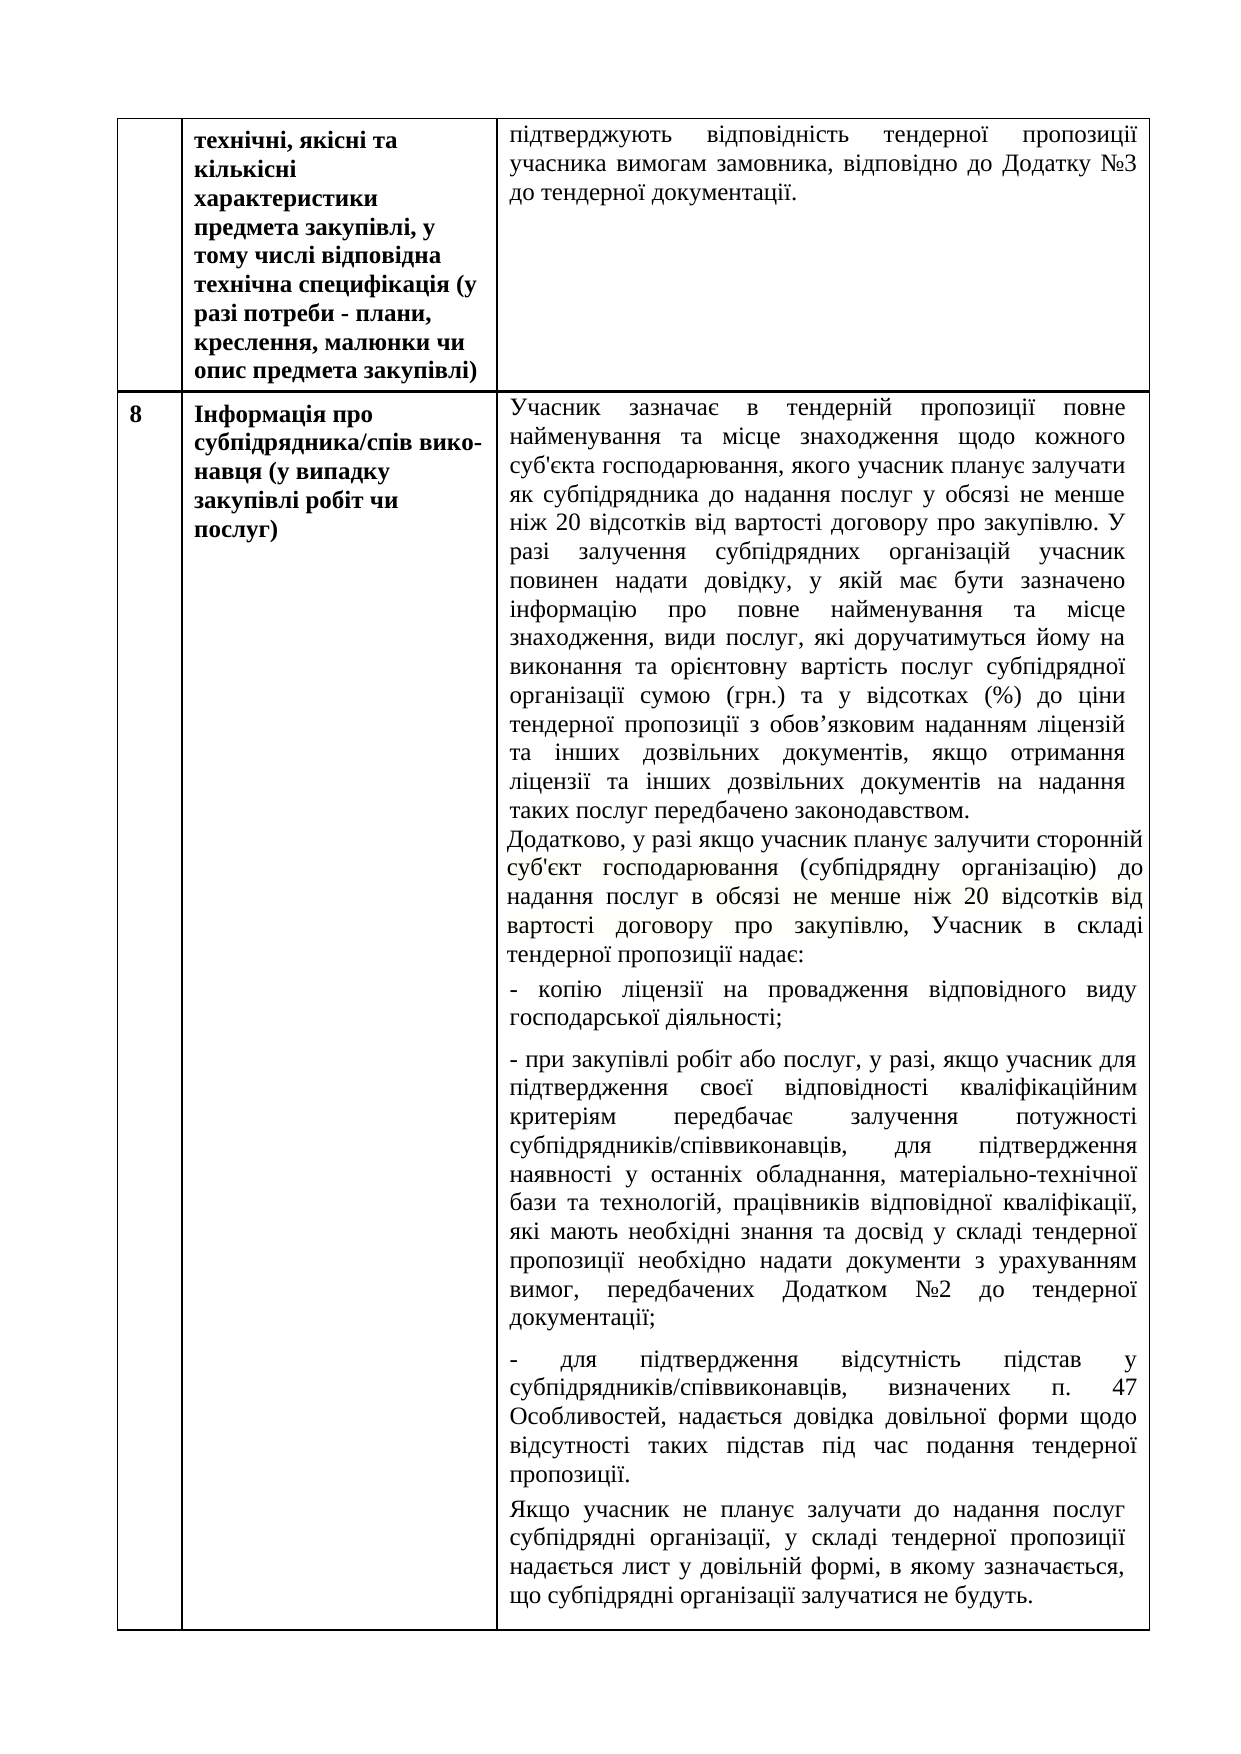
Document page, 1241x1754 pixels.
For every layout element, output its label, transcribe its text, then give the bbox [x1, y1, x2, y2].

table_cell Учасник зазначає в тендерній пропозиції повне найменування та місце знаходження щодо кожного суб'єкта господарювання, якого учасник планує залучати як субпідрядника до надання послуг у обсязі не менше ніж 20 відсотків від вартості договору про закупівлю. У разі залучення субпідрядних організацій учасник повинен надати довідку, у якій має бути зазначено інформацію про повне найменування та місце знаходження, види послуг, які доручатимуться йому на виконання та орієнтовну вартість послуг субпідрядної організації сумою (грн.) та у відсотках (%) до ціни тендерної пропозиції з обов’язковим наданням ліцензій та інших дозвільних документів, якщо отримання ліцензії та інших дозвільних документів на надання таких послуг передбачено законодавством. Додатково, у разі якщо учасник планує залучити сторонній суб'єкт господарювання (субпідрядну організацію) до надання послуг в обсязі не менше ніж 20 відсотків від вартості договору про закупівлю, Учасник в складі тендерної пропозиції надає: - копію ліцензії на провадження відповідного виду господарської діяльності; - при закупівлі робіт або послуг, у разі, якщо учасник для підтвердження своєї відповідності кваліфікаційним критеріям передбачає залучення потужності субпідрядників/співвиконавців, для підтвердження наявності у останніх обладнання, матеріально-технічної бази та технологій, працівників відповідної кваліфікації, які мають необхідні знання та досвід у складі тендерної пропозиції необхідно надати документи з урахуванням вимог, передбачених Додатком №2 до тендерної документації; - для підтвердження відсутність підстав у субпідрядників/співвиконавців, визначених п. 47 Особливостей, надається довідка довільної форми щодо відсутності таких підстав під час подання тендерної пропозиції. Якщо учасник не планує залучати до надання послуг субпідрядні організації, у складі тендерної пропозиції надається лист у довільній формі, в якому зазначається, що субпідрядні організації залучатися не будуть. [498, 393, 1149, 1629]
table_cell Інформація про субпідрядника/спів вико-навця (у випадку закупівлі робіт чи послуг) [183, 393, 496, 1629]
table_cell 8 [118, 393, 181, 1629]
table_cell [118, 119, 181, 390]
table_cell підтверджують відповідність тендерної пропозиції учасника вимогам замовника, відповідно до Додатку №3 до тендерної документації. [498, 119, 1149, 390]
table_cell технічні, якісні та кількісні характеристики предмета закупівлі, у тому числі відповідна технічна специфікація (у разі потреби - плани, креслення, малюнки чи опис предмета закупівлі) [183, 119, 496, 390]
